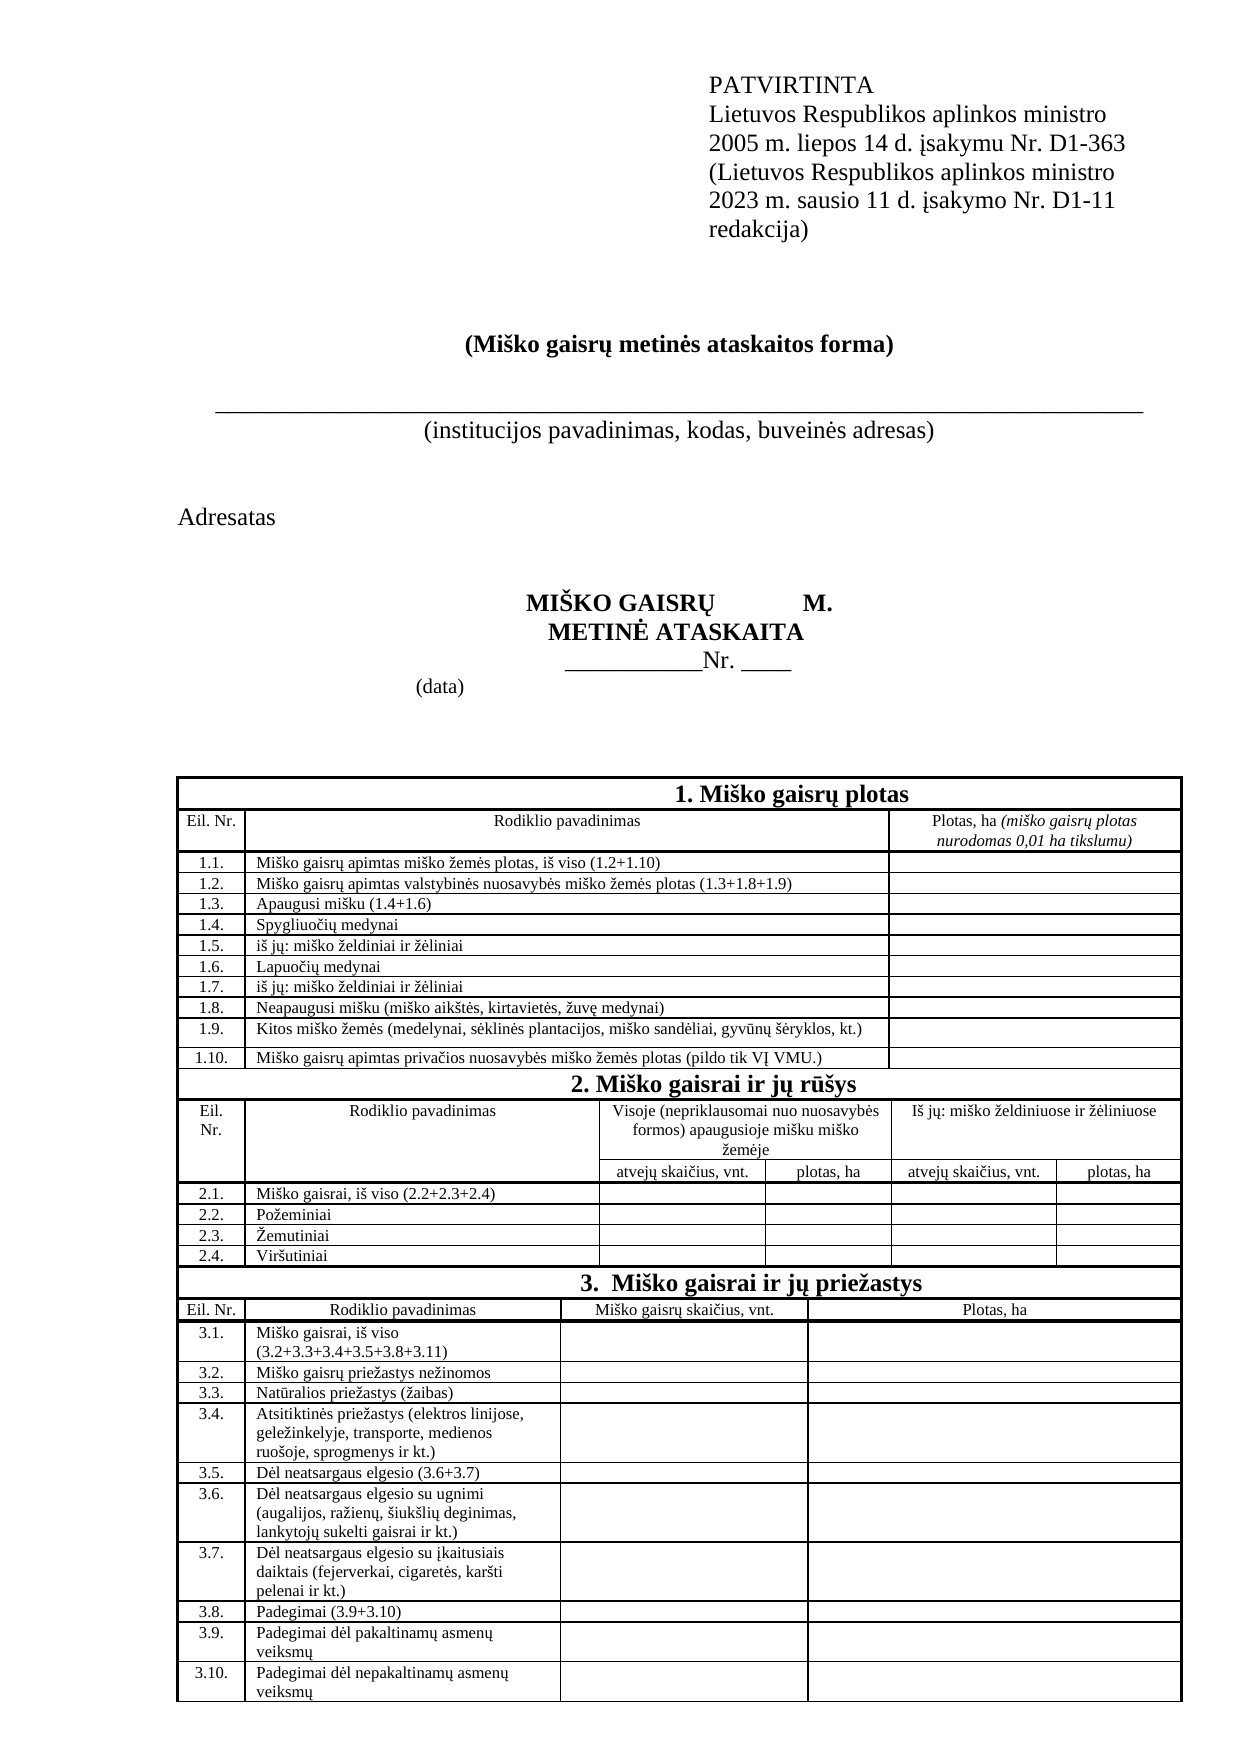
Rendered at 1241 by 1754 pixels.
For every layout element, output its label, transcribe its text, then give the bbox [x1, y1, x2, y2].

table_cell 1.3. [179, 894, 244, 913]
table_cell Žemutiniai [246, 1225, 599, 1244]
table_cell 2. Miško gaisrai ir jų rūšys [179, 1069, 1180, 1098]
table_cell 1.8. [179, 998, 244, 1017]
table_cell [561, 1484, 807, 1541]
table_cell Iš jų: miško želdiniuose ir žėliniuose [892, 1101, 1180, 1158]
table_cell 3.8. [179, 1602, 244, 1621]
table_cell [890, 915, 1180, 934]
table_cell atvejų skaičius, vnt. [600, 1160, 765, 1181]
table_cell [766, 1184, 891, 1203]
table_cell [890, 894, 1180, 913]
table_cell [890, 936, 1180, 955]
table_cell atvejų skaičius, vnt. [892, 1160, 1056, 1181]
table_cell Rodiklio pavadinimas [246, 1300, 560, 1319]
table_cell [600, 1246, 765, 1265]
table_cell Natūralios priežastys (žaibas) [246, 1383, 560, 1402]
table_cell 1.4. [179, 915, 244, 934]
table_cell Plotas, ha [809, 1300, 1180, 1319]
table_cell 1.6. [179, 956, 244, 976]
table_cell [890, 956, 1180, 976]
table_cell iš jų: miško želdiniai ir žėliniai [246, 977, 888, 996]
table_cell [890, 977, 1180, 996]
table_cell [892, 1246, 1056, 1265]
table_cell Eil. Nr. [179, 1300, 244, 1319]
table_cell 2.4. [179, 1246, 244, 1265]
table_cell [890, 998, 1180, 1017]
table_cell [561, 1383, 807, 1402]
table_cell 3. Miško gaisrai ir jų priežastys [179, 1268, 1180, 1297]
table_cell Apaugusi mišku (1.4+1.6) [246, 894, 888, 913]
table_cell Miško gaisrų apimtas miško žemės plotas, iš viso (1.2+1.10) [246, 853, 888, 872]
text 2005 m. liepos 14 d. įsakymu Nr. D1-363 [177, 128, 1181, 157]
table_cell Atsitiktinės priežastys (elektros linijose, geležinkelyje, transporte, medienos ruošoje, sprogmenys ir kt.) [246, 1404, 560, 1461]
table_cell 2.3. [179, 1225, 244, 1244]
table_cell [809, 1404, 1180, 1461]
table_cell 3.4. [179, 1404, 244, 1461]
table_cell [561, 1543, 807, 1600]
table_cell 1.5. [179, 936, 244, 955]
table_cell 3.10. [179, 1662, 244, 1701]
table_cell [809, 1662, 1180, 1701]
text Adresatas [177, 502, 1181, 531]
table_cell [766, 1225, 891, 1244]
table_cell [561, 1323, 807, 1361]
text (data) [177, 674, 1181, 698]
table_cell [890, 873, 1180, 893]
table_cell Miško gaisrų apimtas privačios nuosavybės miško žemės plotas (pildo tik VĮ VMU.) [246, 1048, 888, 1067]
text (Miško gaisrų metinės ataskaitos forma) [177, 329, 1181, 358]
table_cell Viršutiniai [246, 1246, 599, 1265]
table_cell Miško gaisrai, iš viso (2.2+2.3+2.4) [246, 1184, 599, 1203]
table_cell Eil. Nr. [179, 811, 244, 849]
table_cell iš jų: miško želdiniai ir žėliniai [246, 936, 888, 955]
table_cell [766, 1246, 891, 1265]
table_cell Padegimai (3.9+3.10) [246, 1602, 560, 1621]
table_cell [890, 1019, 1180, 1047]
table_cell Lapuočių medynai [246, 956, 888, 976]
table_cell Rodiklio pavadinimas [246, 811, 888, 849]
table_cell 3.2. [179, 1362, 244, 1382]
table_cell Padegimai dėl pakaltinamų asmenų veiksmų [246, 1623, 560, 1661]
table_cell Neapaugusi mišku (miško aikštės, kirtavietės, žuvę medynai) [246, 998, 888, 1017]
table_cell [809, 1602, 1180, 1621]
table_cell Dėl neatsargaus elgesio su ugnimi (augalijos, ražienų, šiukšlių deginimas, lankytojų sukelti gaisrai ir kt.) [246, 1484, 560, 1541]
text redakcija) [177, 214, 1181, 243]
table_cell 3.3. [179, 1383, 244, 1402]
table_cell Dėl neatsargaus elgesio (3.6+3.7) [246, 1463, 560, 1482]
table_cell 2.1. [179, 1184, 244, 1203]
table_cell Požeminiai [246, 1205, 599, 1224]
text (institucijos pavadinimas, kodas, buveinės adresas) [177, 416, 1181, 444]
text (Lietuvos Respublikos aplinkos ministro [177, 157, 1181, 186]
table_cell 1.10. [179, 1048, 244, 1067]
table_cell [892, 1205, 1056, 1224]
table_cell [600, 1205, 765, 1224]
table_cell Miško gaisrų apimtas valstybinės nuosavybės miško žemės plotas (1.3+1.8+1.9) [246, 873, 888, 893]
table_cell Miško gaisrai, iš viso (3.2+3.3+3.4+3.5+3.8+3.11) [246, 1323, 560, 1361]
table_cell [561, 1662, 807, 1701]
table_cell Plotas, ha (miško gaisrų plotas nurodomas 0,01 ha tikslumu) [890, 811, 1180, 849]
table_cell [561, 1404, 807, 1461]
table_cell [1057, 1225, 1180, 1244]
text metinė ataskaita [177, 617, 1181, 646]
table_cell Kitos miško žemės (medelynai, sėklinės plantacijos, miško sandėliai, gyvūnų šėryklos, kt.) [246, 1019, 888, 1047]
table_cell 1.9. [179, 1019, 244, 1047]
table_cell Rodiklio pavadinimas [246, 1101, 599, 1181]
table_cell 3.1. [179, 1323, 244, 1361]
table_cell 3.6. [179, 1484, 244, 1541]
table_cell [600, 1184, 765, 1203]
table_cell Miško gaisrų skaičius, vnt. [562, 1300, 807, 1319]
table_cell [561, 1623, 807, 1661]
table_cell [809, 1463, 1180, 1482]
table_cell 3.5. [179, 1463, 244, 1482]
table_cell 3.7. [179, 1543, 244, 1600]
table_cell [809, 1543, 1180, 1600]
table_cell [809, 1383, 1180, 1402]
table_cell [809, 1323, 1180, 1361]
table_cell [809, 1362, 1180, 1382]
table_cell [809, 1623, 1180, 1661]
table_cell [890, 853, 1180, 872]
table_cell Eil. Nr. [179, 1101, 244, 1181]
table_cell [561, 1362, 807, 1382]
table_cell 2.2. [179, 1205, 244, 1224]
table_cell 1.7. [179, 977, 244, 996]
text PATVIRTINTA [177, 71, 1181, 99]
table_cell [809, 1484, 1180, 1541]
text ___________Nr. ____ [177, 646, 1181, 674]
table_cell [892, 1184, 1056, 1203]
table_cell [1057, 1184, 1180, 1203]
table_header 1. Miško gaisrų plotas [179, 779, 1180, 808]
table_cell [561, 1602, 807, 1621]
text miško gaisrų m. [177, 588, 1181, 617]
table_cell 1.1. [179, 853, 244, 872]
table_cell [1057, 1246, 1180, 1265]
table_cell Dėl neatsargaus elgesio su įkaitusiais daiktais (fejerverkai, cigaretės, karšti pelenai ir kt.) [246, 1543, 560, 1600]
table_cell [890, 1048, 1180, 1067]
table_cell plotas, ha [1057, 1160, 1180, 1181]
table_cell [600, 1225, 765, 1244]
table_cell Padegimai dėl nepakaltinamų asmenų veiksmų [246, 1662, 560, 1701]
table_cell Spygliuočių medynai [246, 915, 888, 934]
table_cell Miško gaisrų priežastys nežinomos [246, 1362, 560, 1382]
text 2023 m. sausio 11 d. įsakymo Nr. D1-11 [177, 186, 1181, 214]
table_cell 3.9. [179, 1623, 244, 1661]
text Lietuvos Respublikos aplinkos ministro [177, 99, 1181, 128]
table_cell [892, 1225, 1056, 1244]
table_cell 1.2. [179, 873, 244, 893]
table_cell [1057, 1205, 1180, 1224]
table_cell plotas, ha [766, 1160, 891, 1181]
table_cell [766, 1205, 891, 1224]
table_cell [561, 1463, 807, 1482]
table_cell Visoje (nepriklausomai nuo nuosavybės formos) apaugusioje mišku miško žemėje [600, 1101, 891, 1158]
